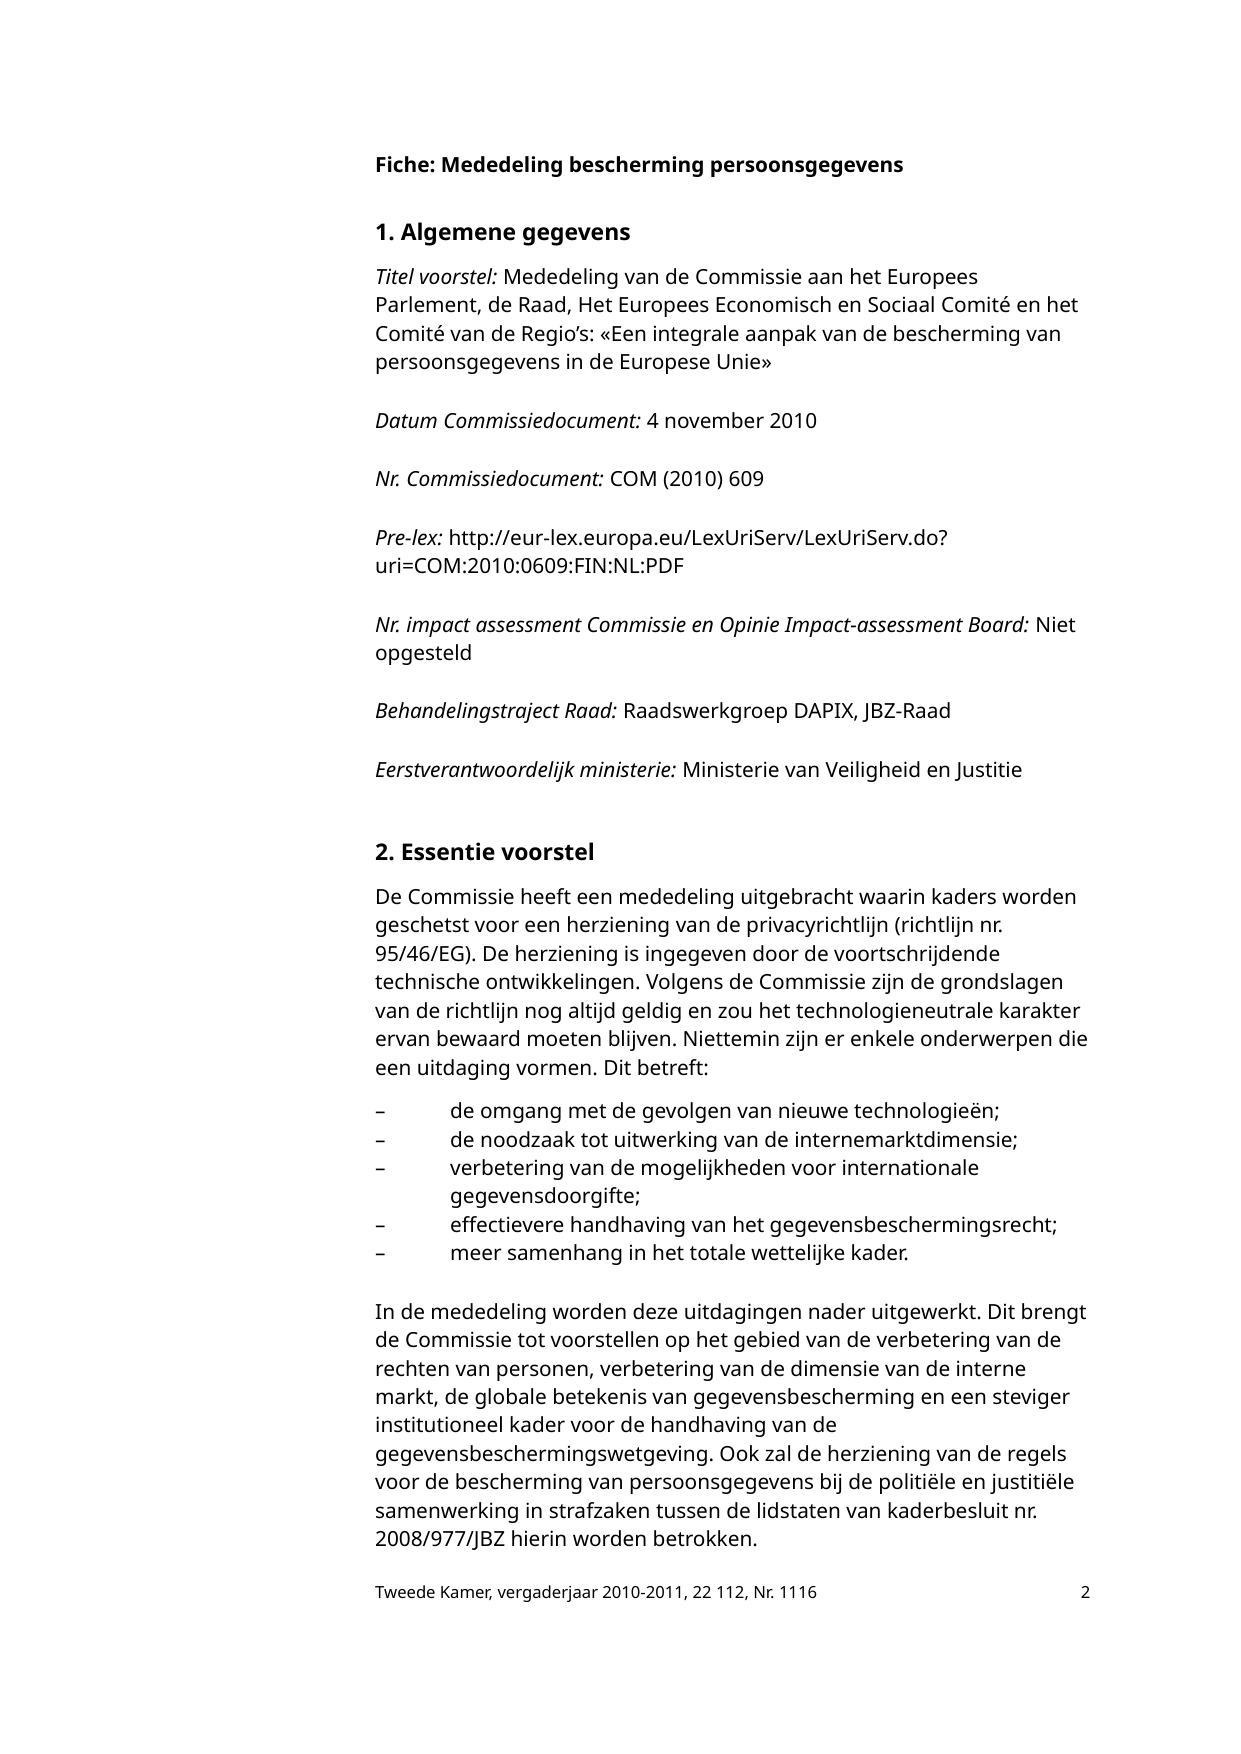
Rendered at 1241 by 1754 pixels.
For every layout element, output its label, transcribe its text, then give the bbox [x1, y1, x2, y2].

text Fiche: Mededeling bescherming persoonsgegevens [375, 150, 1090, 178]
text De Commissie heeft een mededeling uitgebracht waarin kaders worden geschetst voor een herziening van de privacyrichtlijn (richtlijn nr. 95/46/EG). De herziening is ingegeven door de voortschrijdende technische ontwikkelingen. Volgens de Commissie zijn de grondslagen van de richtlijn nog altijd geldig en zou het technologieneutrale karakter ervan bewaard moeten blijven. Niettemin zijn er enkele onderwerpen die een uitdaging vormen. Dit betreft: [375, 882, 1090, 1081]
list verbetering van de mogelijkheden voor internationale gegevensdoorgifte; [375, 1153, 1090, 1210]
text Datum Commissiedocument: 4 november 2010 [375, 406, 1090, 434]
subtitle 2. Essentie voorstel [375, 836, 1090, 867]
text Pre-lex: http://eur-lex.europa.eu/LexUriServ/LexUriServ.do?uri=COM:2010:0609:FIN:NL:PDF [375, 523, 1090, 580]
text Titel voorstel: Mededeling van de Commissie aan het Europees Parlement, de Raad, Het Europees Economisch en Sociaal Comité en het Comité van de Regio’s: «Een integrale aanpak van de bescherming van persoonsgegevens in de Europese Unie» [375, 262, 1090, 376]
list effectievere handhaving van het gegevensbeschermingsrecht; [375, 1210, 1090, 1238]
list meer samenhang in het totale wettelijke kader. [375, 1238, 1090, 1267]
text Eerstverantwoordelijk ministerie: Ministerie van Veiligheid en Justitie [375, 755, 1090, 783]
list de noodzaak tot uitwerking van de internemarktdimensie; [375, 1125, 1090, 1153]
list de omgang met de gevolgen van nieuwe technologieën; [375, 1096, 1090, 1125]
subtitle 1. Algemene gegevens [375, 216, 1090, 247]
text Nr. Commissiedocument: COM (2010) 609 [375, 464, 1090, 493]
text In de mededeling worden deze uitdagingen nader uitgewerkt. Dit brengt de Commissie tot voorstellen op het gebied van de verbetering van de rechten van personen, verbetering van de dimensie van de interne markt, de globale betekenis van gegevensbescherming en een steviger institutioneel kader voor de handhaving van de gegevensbeschermingswetgeving. Ook zal de herziening van de regels voor de bescherming van persoonsgegevens bij de politiële en justitiële samenwerking in strafzaken tussen de lidstaten van kaderbesluit nr. 2008/977/JBZ hierin worden betrokken. [375, 1297, 1090, 1553]
text Nr. impact assessment Commissie en Opinie Impact-assessment Board: Niet opgesteld [375, 610, 1090, 667]
text Behandelingstraject Raad: Raadswerkgroep DAPIX, JBZ-Raad [375, 697, 1090, 725]
